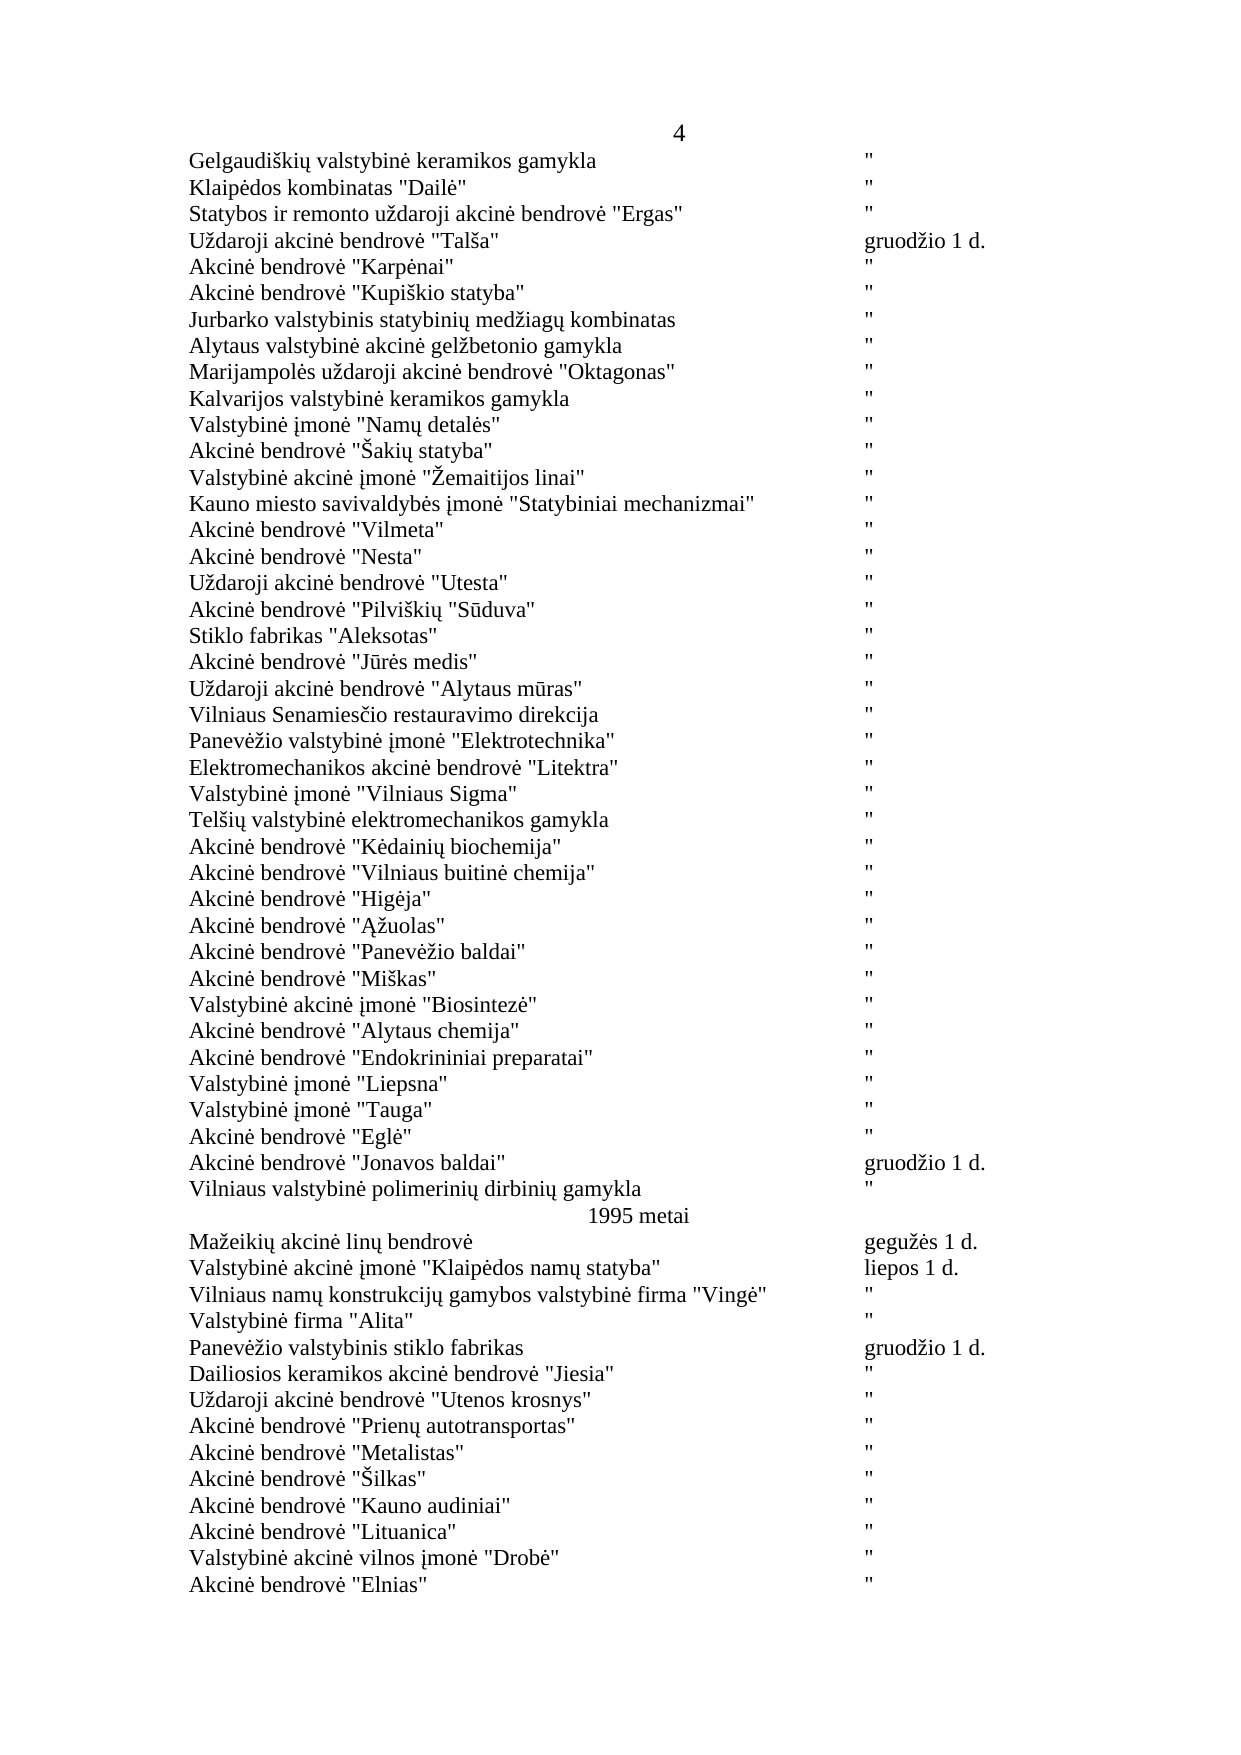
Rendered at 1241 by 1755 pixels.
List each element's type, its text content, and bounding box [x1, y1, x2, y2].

table_cell Akcinė bendrovė "Vilmeta" [177, 517, 853, 543]
table_cell " [853, 806, 1100, 833]
table_cell Akcinė bendrovė "Šakių statyba" [177, 438, 853, 464]
table_cell " [853, 1571, 1100, 1597]
table_cell Uždaroji akcinė bendrovė "Talša" [177, 227, 853, 253]
table_cell Akcinė bendrovė "Ąžuolas" [177, 912, 853, 938]
table_cell " [853, 411, 1100, 437]
table_cell Akcinė bendrovė "Higėja" [177, 886, 853, 912]
table_cell Akcinė bendrovė "Vilniaus buitinė chemija" [177, 859, 853, 886]
table_cell " [853, 675, 1100, 701]
table_cell " [853, 622, 1100, 648]
table_cell " [853, 886, 1100, 912]
table_cell Panevėžio valstybinis stiklo fabrikas [177, 1334, 853, 1360]
table_cell Klaipėdos kombinatas "Dailė" [177, 174, 853, 200]
table_cell Akcinė bendrovė "Elnias" [177, 1571, 853, 1597]
table_cell " [853, 1518, 1100, 1544]
table_cell Akcinė bendrovė "Lituanica" [177, 1518, 853, 1544]
table_cell Gelgaudiškių valstybinė keramikos gamykla [177, 148, 853, 174]
table_cell Akcinė bendrovė "Eglė" [177, 1123, 853, 1149]
table_cell Statybos ir remonto uždaroji akcinė bendrovė "Ergas" [177, 200, 853, 227]
table_cell " [853, 1307, 1100, 1333]
table_cell Akcinė bendrovė "Nesta" [177, 543, 853, 569]
table_cell Akcinė bendrovė "Jonavos baldai" [177, 1149, 853, 1175]
table_cell Akcinė bendrovė "Karpėnai" [177, 253, 853, 279]
table_cell " [853, 1360, 1100, 1386]
table_cell Valstybinė įmonė "Liepsna" [177, 1070, 853, 1096]
table_cell " [853, 1544, 1100, 1571]
table_cell Vilniaus namų konstrukcijų gamybos valstybinė firma "Vingė" [177, 1281, 853, 1307]
table_cell " [853, 754, 1100, 780]
table_cell " [853, 1096, 1100, 1123]
table_cell Uždaroji akcinė bendrovė "Alytaus mūras" [177, 675, 853, 701]
table_cell Valstybinė akcinė įmonė "Žemaitijos linai" [177, 464, 853, 490]
table_cell " [853, 1070, 1100, 1096]
table_cell " [853, 1386, 1100, 1413]
table_cell " [853, 332, 1100, 358]
table_cell Vilniaus valstybinė polimerinių dirbinių gamykla [177, 1175, 853, 1202]
table_cell " [853, 253, 1100, 279]
table_cell Mažeikių akcinė linų bendrovė [177, 1228, 853, 1254]
table_cell Jurbarko valstybinis statybinių medžiagų kombinatas [177, 306, 853, 332]
table_cell gruodžio 1 d. [853, 227, 1100, 253]
table_cell " [853, 965, 1100, 991]
table_cell Akcinė bendrovė "Endokrininiai preparatai" [177, 1044, 853, 1070]
table_cell Valstybinė įmonė "Namų detalės" [177, 411, 853, 437]
table_cell Akcinė bendrovė "Miškas" [177, 965, 853, 991]
table_cell " [853, 648, 1100, 675]
table_cell Akcinė bendrovė "Kauno audiniai" [177, 1492, 853, 1518]
table_cell Akcinė bendrovė "Jūrės medis" [177, 648, 853, 675]
table_cell liepos 1 d. [853, 1255, 1100, 1281]
table_cell " [853, 833, 1100, 859]
table_cell Akcinė bendrovė "Panevėžio baldai" [177, 938, 853, 964]
table_cell Uždaroji akcinė bendrovė "Utenos krosnys" [177, 1386, 853, 1413]
table_cell " [853, 306, 1100, 332]
table_cell Valstybinė įmonė "Tauga" [177, 1096, 853, 1123]
table_cell Akcinė bendrovė "Kėdainių biochemija" [177, 833, 853, 859]
table_cell " [853, 1413, 1100, 1439]
table_cell " [853, 1044, 1100, 1070]
table_cell Vilniaus Senamiesčio restauravimo direkcija [177, 701, 853, 727]
table_cell " [853, 438, 1100, 464]
table_cell Akcinė bendrovė "Šilkas" [177, 1465, 853, 1492]
table_cell " [853, 543, 1100, 569]
table_cell Marijampolės uždaroji akcinė bendrovė "Oktagonas" [177, 359, 853, 385]
table_cell Akcinė bendrovė "Alytaus chemija" [177, 1017, 853, 1044]
table_cell Akcinė bendrovė "Metalistas" [177, 1439, 853, 1465]
table_cell " [853, 1492, 1100, 1518]
table_cell " [853, 359, 1100, 385]
table_cell Kalvarijos valstybinė keramikos gamykla [177, 385, 853, 411]
table_cell " [853, 1175, 1100, 1202]
table_cell " [853, 938, 1100, 964]
table_cell Uždaroji akcinė bendrovė "Utesta" [177, 569, 853, 596]
table_cell gegužės 1 d. [853, 1228, 1100, 1254]
table_cell Valstybinė firma "Alita" [177, 1307, 853, 1333]
table_cell " [853, 385, 1100, 411]
table_cell gruodžio 1 d. [853, 1334, 1100, 1360]
table_cell " [853, 1017, 1100, 1044]
table_cell " [853, 174, 1100, 200]
table_cell " [853, 912, 1100, 938]
table_cell gruodžio 1 d. [853, 1149, 1100, 1175]
table_cell Akcinė bendrovė "Pilviškių "Sūduva" [177, 596, 853, 622]
table_cell " [853, 517, 1100, 543]
table_cell " [853, 279, 1100, 306]
table_cell Panevėžio valstybinė įmonė "Elektrotechnika" [177, 728, 853, 754]
table_cell Elektromechanikos akcinė bendrovė "Litektra" [177, 754, 853, 780]
table_cell " [853, 728, 1100, 754]
table_cell " [853, 1123, 1100, 1149]
table_cell Dailiosios keramikos akcinė bendrovė "Jiesia" [177, 1360, 853, 1386]
table_cell " [853, 701, 1100, 727]
table_cell Valstybinė akcinė įmonė "Biosintezė" [177, 991, 853, 1017]
table_cell " [853, 569, 1100, 596]
table_cell Valstybinė akcinė vilnos įmonė "Drobė" [177, 1544, 853, 1571]
table_cell " [853, 148, 1100, 174]
table_cell " [853, 991, 1100, 1017]
table_cell " [853, 464, 1100, 490]
table_cell " [853, 1281, 1100, 1307]
table_cell Akcinė bendrovė "Prienų autotransportas" [177, 1413, 853, 1439]
table_cell " [853, 200, 1100, 227]
table_cell Stiklo fabrikas "Aleksotas" [177, 622, 853, 648]
table_cell " [853, 859, 1100, 886]
table_cell Alytaus valstybinė akcinė gelžbetonio gamykla [177, 332, 853, 358]
table_cell Valstybinė įmonė "Vilniaus Sigma" [177, 780, 853, 806]
table_cell " [853, 780, 1100, 806]
table_cell Kauno miesto savivaldybės įmonė "Statybiniai mechanizmai" [177, 490, 853, 517]
table_cell Valstybinė akcinė įmonė "Klaipėdos namų statyba" [177, 1255, 853, 1281]
table_cell " [853, 490, 1100, 517]
table_cell Akcinė bendrovė "Kupiškio statyba" [177, 279, 853, 306]
table_cell " [853, 596, 1100, 622]
table_cell " [853, 1465, 1100, 1492]
table_cell Telšių valstybinė elektromechanikos gamykla [177, 806, 853, 833]
table_cell 1995 metai [177, 1202, 1100, 1228]
table_cell " [853, 1439, 1100, 1465]
